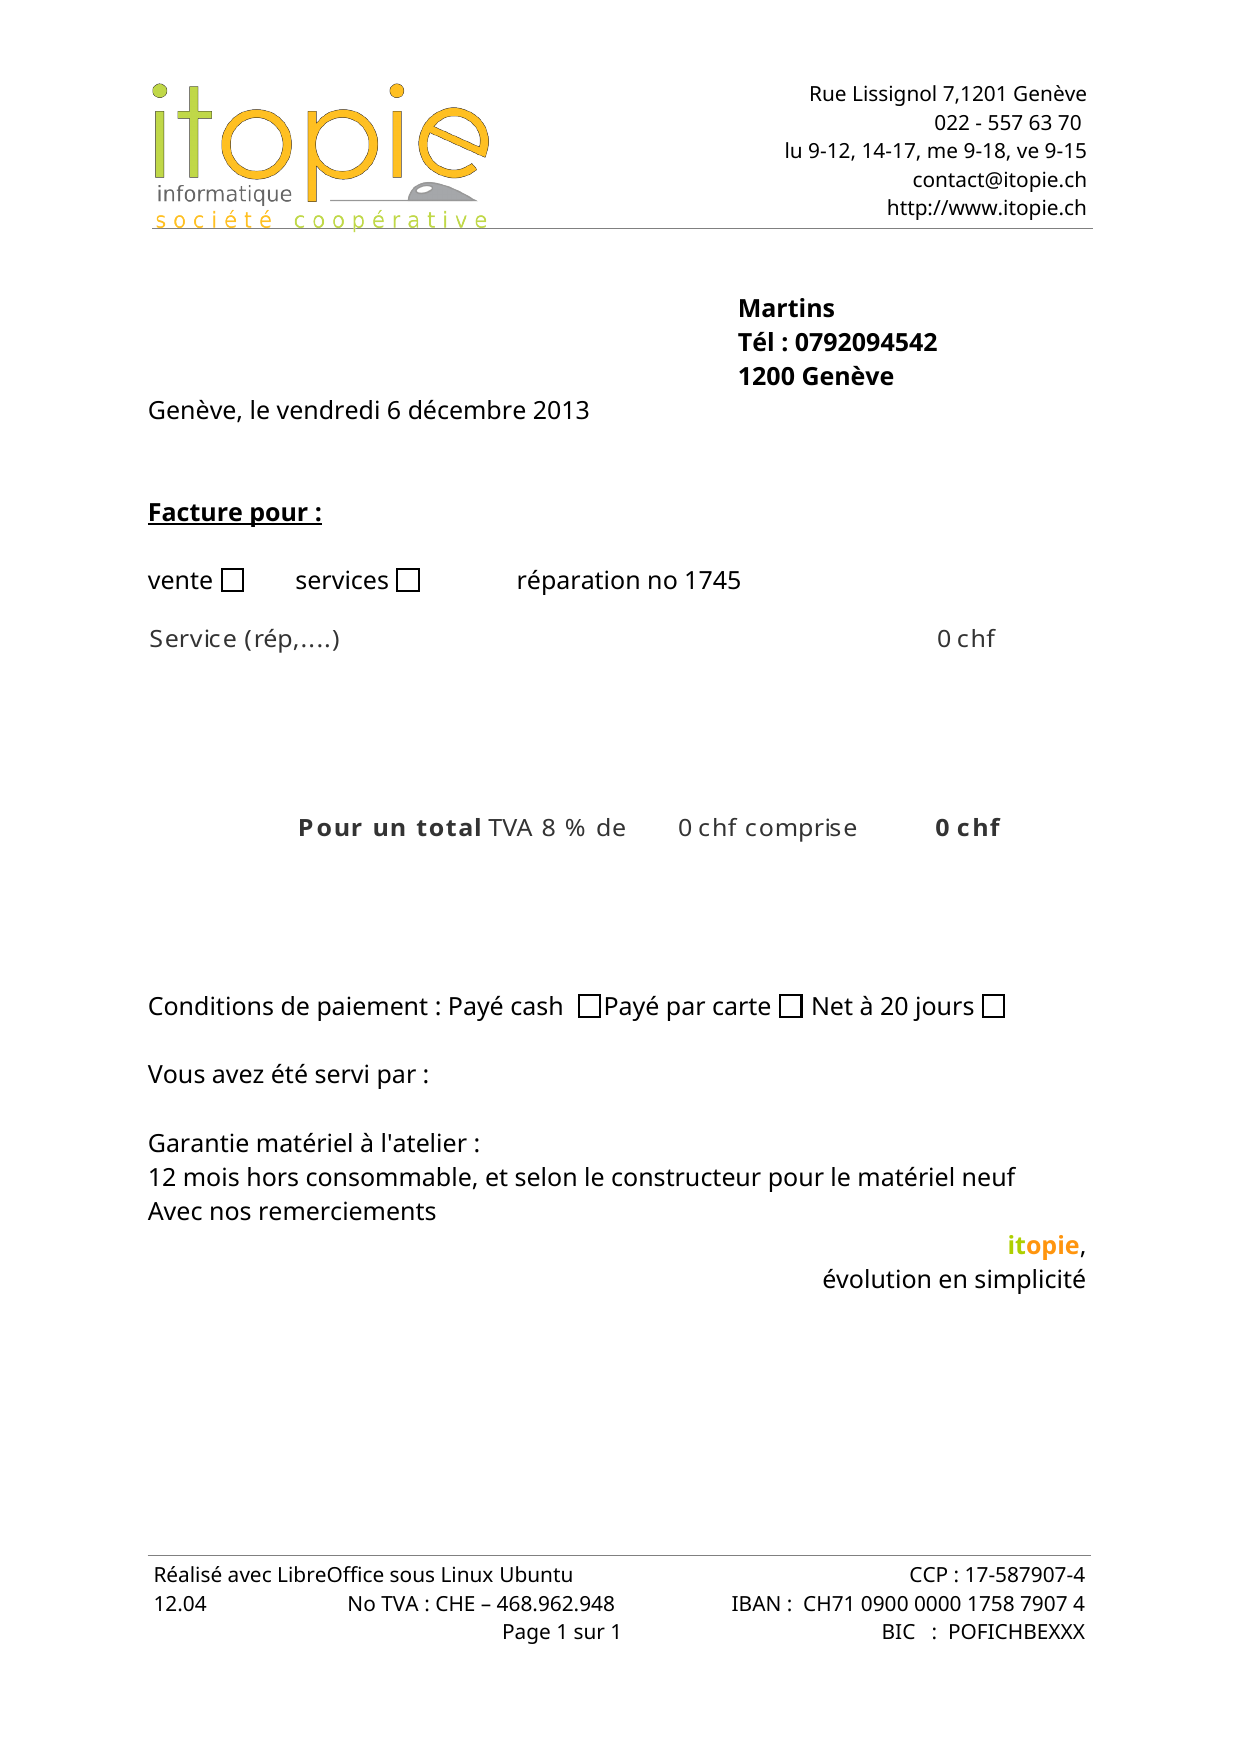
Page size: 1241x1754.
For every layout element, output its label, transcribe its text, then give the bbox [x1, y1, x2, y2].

text Genève, le vendredi 6 décembre 2013 [148, 392, 1093, 427]
text itopie, [148, 1227, 1093, 1262]
text Martins [148, 290, 1093, 324]
text Garantie matériel à l'atelier : [148, 1125, 1093, 1159]
text évolution en simplicité [148, 1262, 1093, 1296]
text Facture pour : [148, 495, 1093, 529]
picture [138, 72, 500, 244]
text 12 mois hors consommable, et selon le constructeur pour le matériel neuf [148, 1159, 1093, 1193]
text 1200 Genève [148, 358, 1093, 392]
text Tél : 0792094542 [148, 324, 1093, 358]
text Vous avez été servi par : [148, 1057, 1093, 1091]
text Avec nos remerciements [148, 1193, 1093, 1227]
text Conditions de paiement : Payé cash Payé par carte Net à 20 jours [148, 989, 1093, 1023]
text vente services réparation no 1745 [148, 563, 1093, 597]
